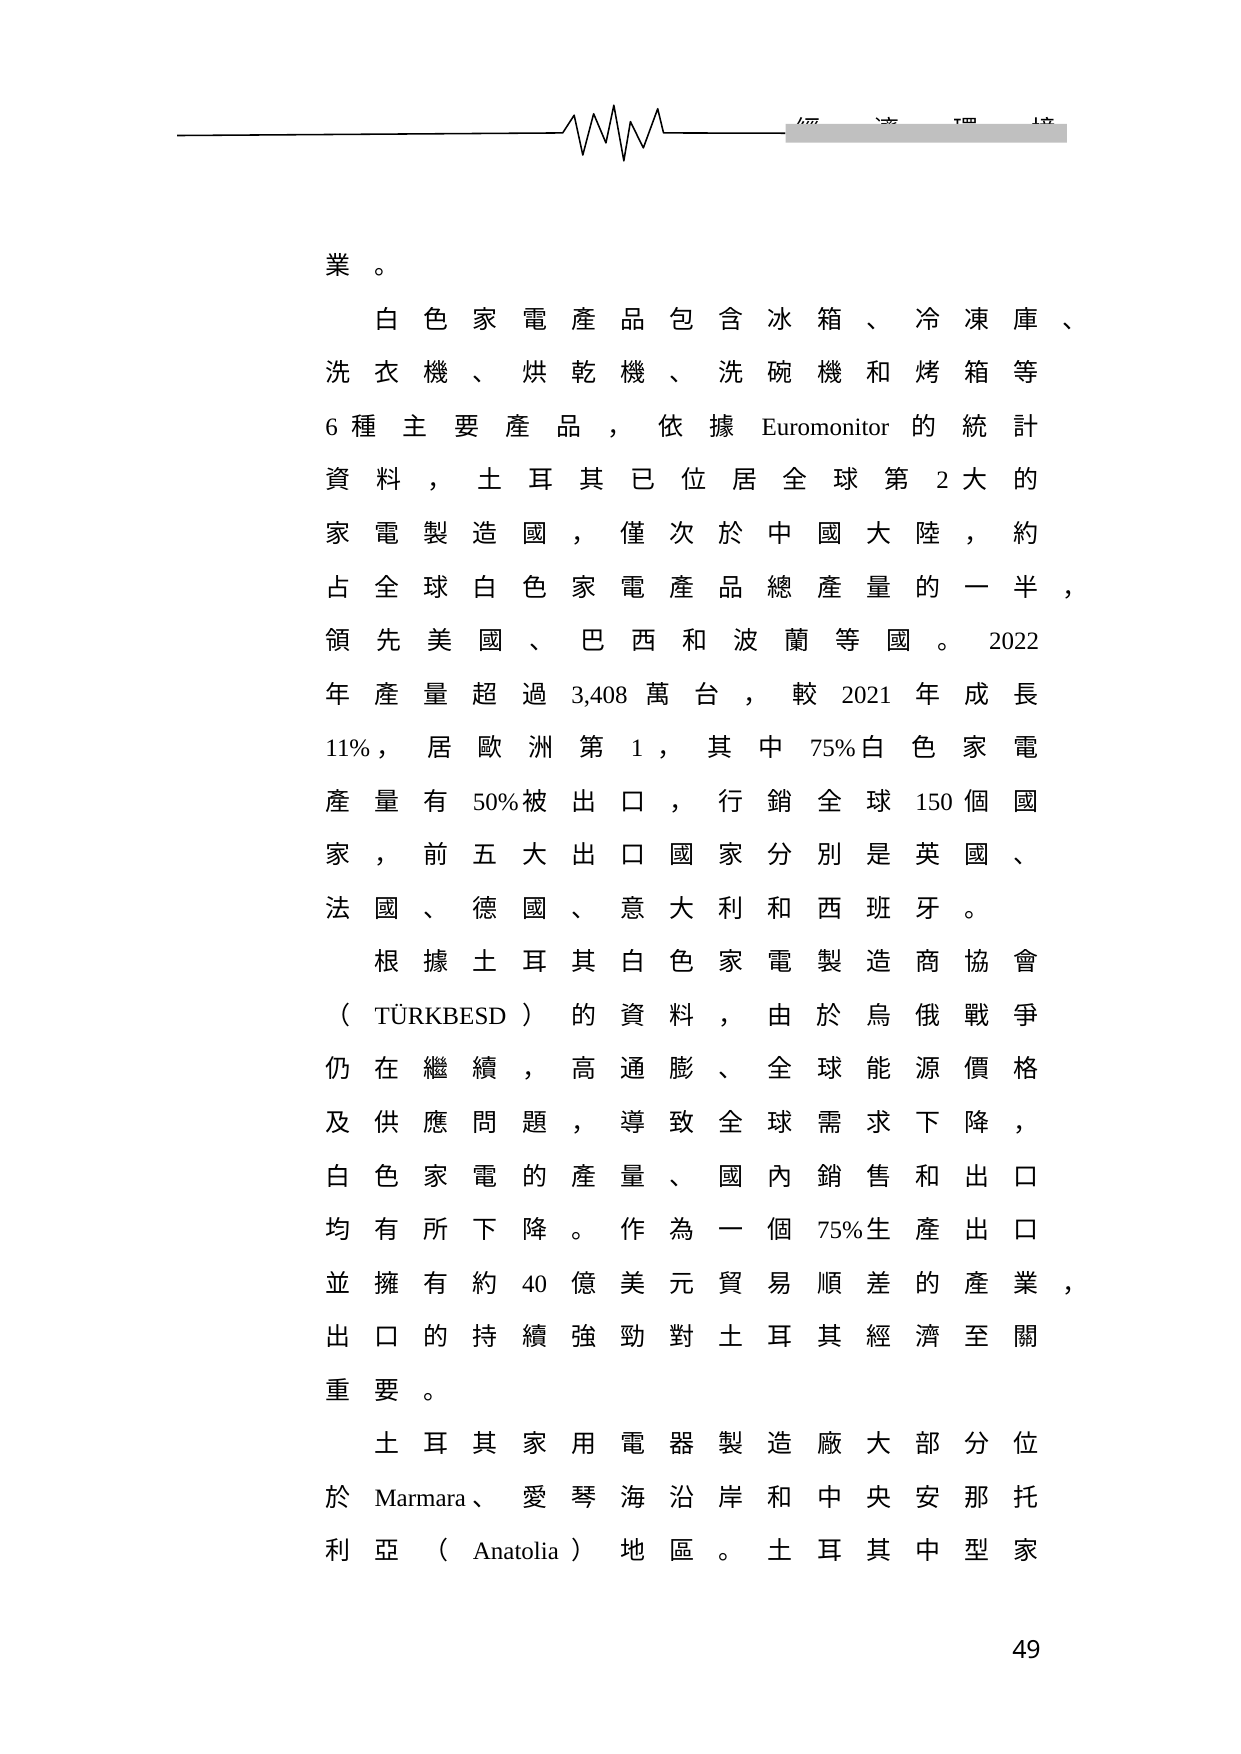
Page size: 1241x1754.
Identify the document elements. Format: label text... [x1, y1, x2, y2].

text 土耳其家用電器製造廠大部分位於Marmara、愛琴海沿岸和中央安那托利亞（Anatolia）地區。土耳其中型家 [325, 1415, 1063, 1576]
text 根據土耳其白色家電製造商協會（TÜRKBESD）的資料，由於烏俄戰爭仍在繼續，高通膨、全球能源價格及供應問題，導致全球需求下降，白色家電的產量、國內銷售和出口均有所下降。作為一個75%生產出口並擁有約40億美元貿易順差的產業，出口的持續強勁對土耳其經濟至關重要。 [325, 933, 1063, 1415]
text 白色家電產品包含冰箱、冷凍庫、洗衣機、烘乾機、洗碗機和烤箱等6種主要產品，依據Euromonitor的統計資料，土耳其已位居全球第2大的家電製造國，僅次於中國大陸，約占全球白色家電產品總產量的一半，領先美國、巴西和波蘭等國。2022年產量超過3,408萬台，較2021年成長11%，居歐洲第1，其中75%白色家電產量有50%被出口，行銷全球150個國家，前五大出口國家分別是英國、法國、德國、意大利和西班牙。 [325, 291, 1063, 933]
text 業。 [325, 237, 1063, 291]
